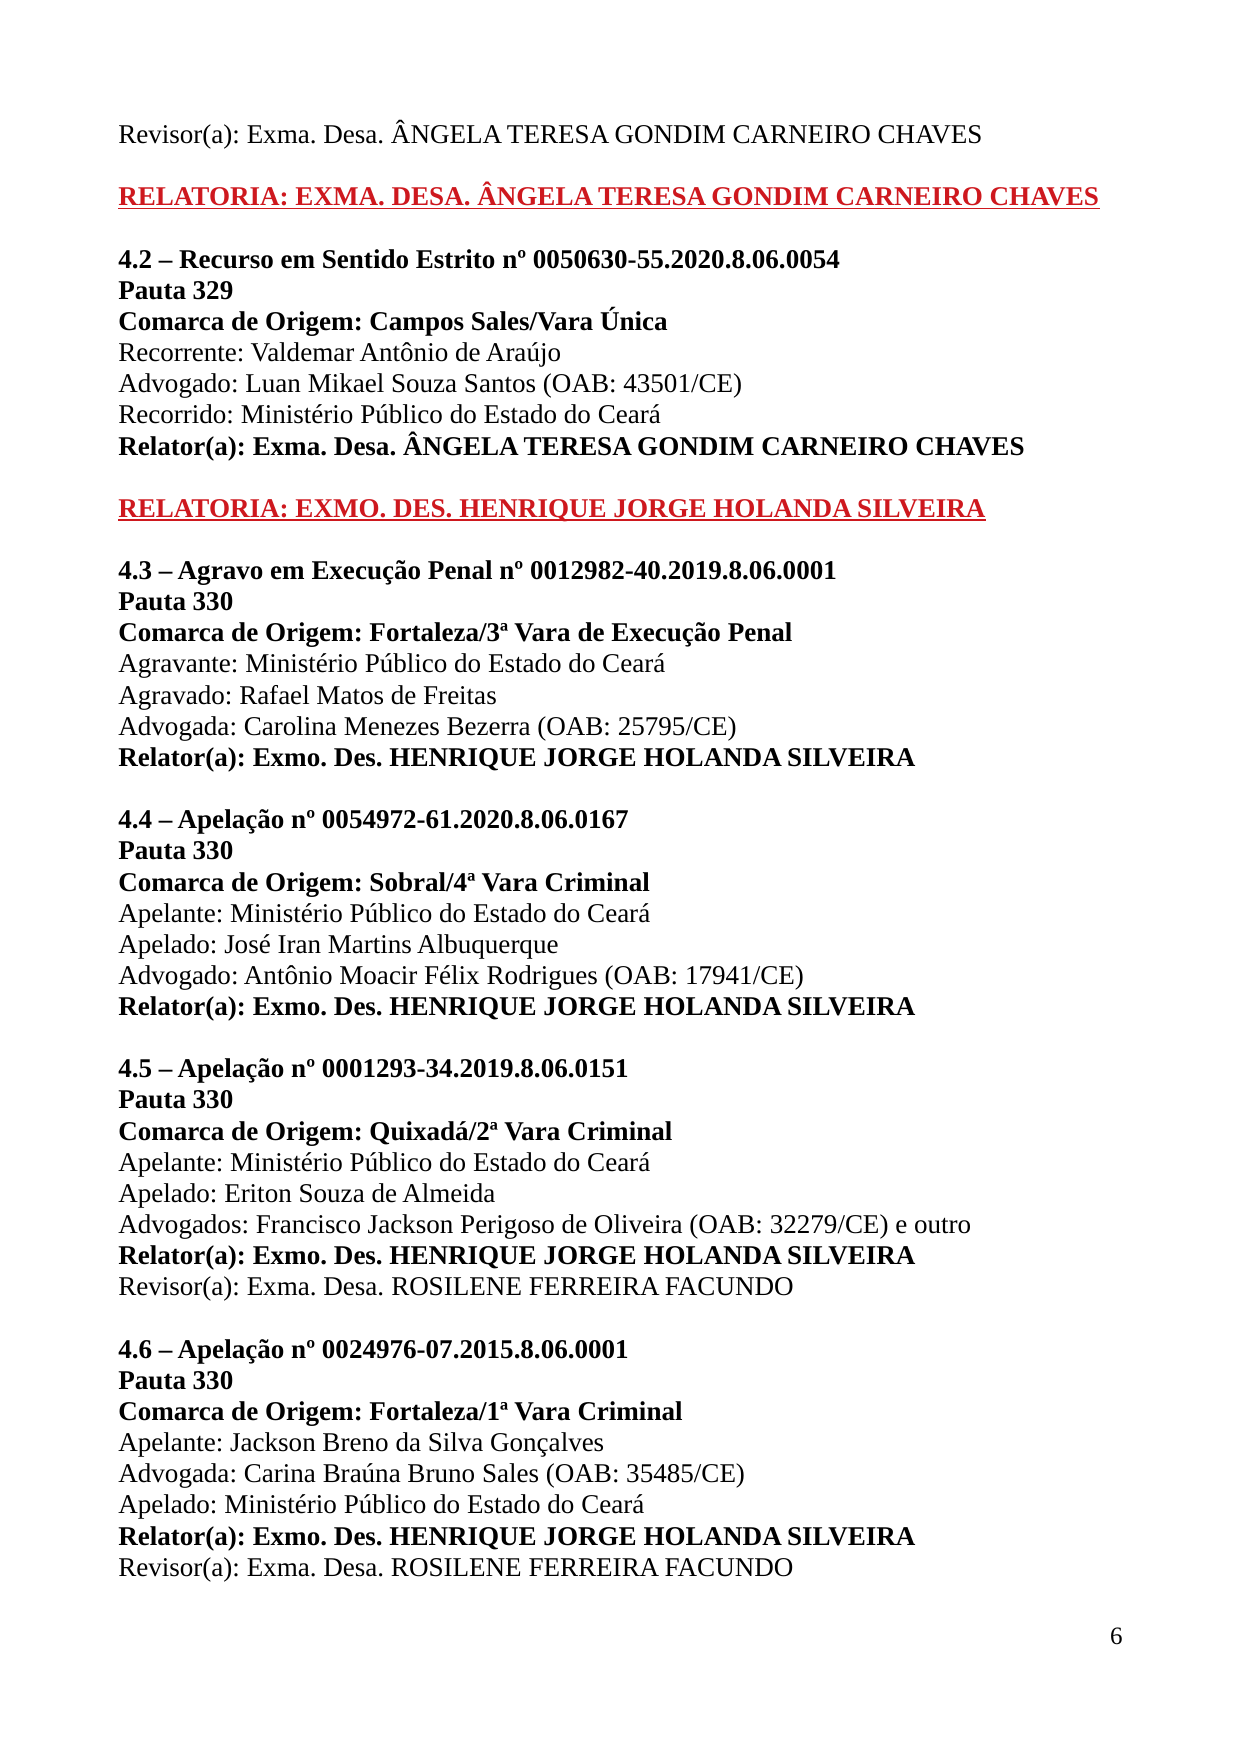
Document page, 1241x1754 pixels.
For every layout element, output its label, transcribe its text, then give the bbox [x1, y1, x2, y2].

text Advogada: Carina Braúna Bruno Sales (OAB: 35485/CE) [118, 1457, 1122, 1488]
text 4.5 – Apelação nº 0001293-34.2019.8.06.0151 [118, 1052, 1122, 1084]
text Agravado: Rafael Matos de Freitas [118, 679, 1122, 710]
text Recorrente: Valdemar Antônio de Araújo [118, 336, 1122, 367]
text Relator(a): Exma. Desa. ÂNGELA TERESA GONDIM CARNEIRO CHAVES [118, 429, 1122, 461]
text Advogado: Luan Mikael Souza Santos (OAB: 43501/CE) [118, 367, 1122, 398]
text Pauta 330 [118, 834, 1122, 866]
text Apelante: Ministério Público do Estado do Ceará [118, 897, 1122, 928]
text Revisor(a): Exma. Desa. ÂNGELA TERESA GONDIM CARNEIRO CHAVES [118, 118, 1122, 149]
text Pauta 330 [118, 585, 1122, 616]
text Relator(a): Exmo. Des. HENRIQUE JORGE HOLANDA SILVEIRA [118, 990, 1122, 1021]
text RELATORIA: EXMA. DESA. ÂNGELA TERESA GONDIM CARNEIRO CHAVES [118, 180, 1122, 212]
text Advogado: Antônio Moacir Félix Rodrigues (OAB: 17941/CE) [118, 959, 1122, 990]
text Comarca de Origem: Campos Sales/Vara Única [118, 305, 1122, 336]
text Comarca de Origem: Quixadá/2ª Vara Criminal [118, 1115, 1122, 1146]
text Comarca de Origem: Fortaleza/3ª Vara de Execução Penal [118, 616, 1122, 648]
text Relator(a): Exmo. Des. HENRIQUE JORGE HOLANDA SILVEIRA [118, 741, 1122, 772]
text Apelado: Ministério Público do Estado do Ceará [118, 1488, 1122, 1520]
text Advogada: Carolina Menezes Bezerra (OAB: 25795/CE) [118, 710, 1122, 741]
text Revisor(a): Exma. Desa. ROSILENE FERREIRA FACUNDO [118, 1271, 1122, 1302]
text Pauta 329 [118, 274, 1122, 305]
text 4.4 – Apelação nº 0054972-61.2020.8.06.0167 [118, 803, 1122, 834]
text Pauta 330 [118, 1364, 1122, 1395]
text Revisor(a): Exma. Desa. ROSILENE FERREIRA FACUNDO [118, 1551, 1122, 1582]
text Relator(a): Exmo. Des. HENRIQUE JORGE HOLANDA SILVEIRA [118, 1239, 1122, 1271]
text Comarca de Origem: Sobral/4ª Vara Criminal [118, 866, 1122, 897]
text Apelante: Jackson Breno da Silva Gonçalves [118, 1426, 1122, 1457]
text 4.3 – Agravo em Execução Penal nº 0012982-40.2019.8.06.0001 [118, 554, 1122, 585]
text Agravante: Ministério Público do Estado do Ceará [118, 648, 1122, 679]
text Advogados: Francisco Jackson Perigoso de Oliveira (OAB: 32279/CE) e outro [118, 1208, 1122, 1239]
text Pauta 330 [118, 1084, 1122, 1115]
text Comarca de Origem: Fortaleza/1ª Vara Criminal [118, 1395, 1122, 1426]
text Apelante: Ministério Público do Estado do Ceará [118, 1146, 1122, 1177]
text Recorrido: Ministério Público do Estado do Ceará [118, 398, 1122, 429]
text 4.6 – Apelação nº 0024976-07.2015.8.06.0001 [118, 1333, 1122, 1364]
text Relator(a): Exmo. Des. HENRIQUE JORGE HOLANDA SILVEIRA [118, 1520, 1122, 1551]
text RELATORIA: EXMO. DES. HENRIQUE JORGE HOLANDA SILVEIRA [118, 492, 1122, 523]
text 4.2 – Recurso em Sentido Estrito nº 0050630-55.2020.8.06.0054 [118, 243, 1122, 274]
text Apelado: José Iran Martins Albuquerque [118, 928, 1122, 959]
text Apelado: Eriton Souza de Almeida [118, 1177, 1122, 1208]
